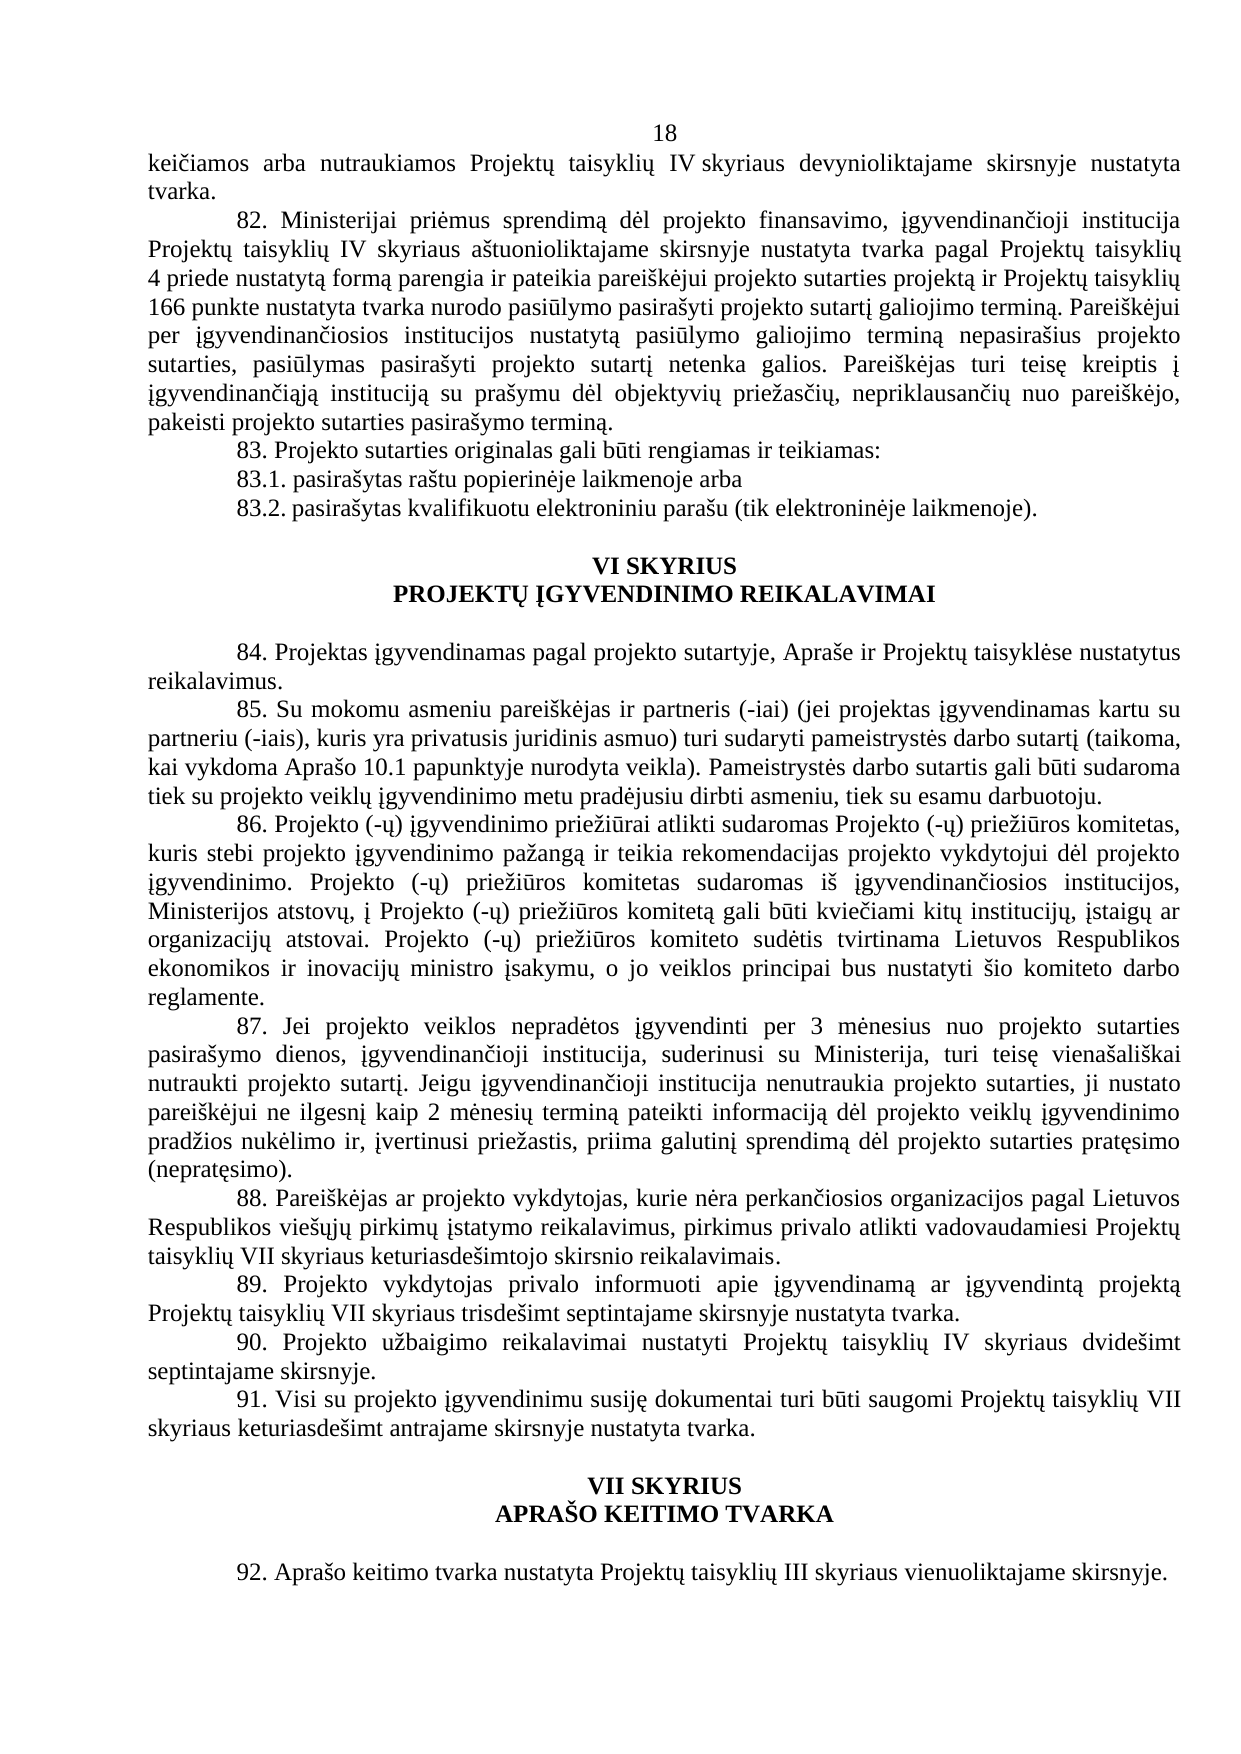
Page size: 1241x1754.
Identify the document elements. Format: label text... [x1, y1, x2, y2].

text 83.1. pasirašytas raštu popierinėje laikmenoje arba [148, 464, 1181, 493]
text PROJEKTŲ ĮGYVENDINIMO REIKALAVIMAI [148, 579, 1181, 608]
text 87. Jei projekto veiklos nepradėtos įgyvendinti per 3 mėnesius nuo projekto sutarties pasirašymo dienos, įgyvendinančioji institucija, suderinusi su Ministerija, turi teisę vienašališkai nutraukti projekto sutartį. Jeigu įgyvendinančioji institucija nenutraukia projekto sutarties, ji nustato pareiškėjui ne ilgesnį kaip 2 mėnesių terminą pateikti informaciją dėl projekto veiklų įgyvendinimo pradžios nukėlimo ir, įvertinusi priežastis, priima galutinį sprendimą dėl projekto sutarties pratęsimo (nepratęsimo). [148, 1011, 1181, 1183]
text VII SKYRIUS [148, 1471, 1181, 1499]
text APRAŠO KEITIMO TVARKA [148, 1499, 1181, 1528]
text 86. Projekto (-ų) įgyvendinimo priežiūrai atlikti sudaromas Projekto (-ų) priežiūros komitetas, kuris stebi projekto įgyvendinimo pažangą ir teikia rekomendacijas projekto vykdytojui dėl projekto įgyvendinimo. Projekto (-ų) priežiūros komitetas sudaromas iš įgyvendinančiosios institucijos, Ministerijos atstovų, į Projekto (-ų) priežiūros komitetą gali būti kviečiami kitų institucijų, įstaigų ar organizacijų atstovai. Projekto (-ų) priežiūros komiteto sudėtis tvirtinama Lietuvos Respublikos ekonomikos ir inovacijų ministro įsakymu, o jo veiklos principai bus nustatyti šio komiteto darbo reglamente. [148, 809, 1181, 1011]
text 92. Aprašo keitimo tvarka nustatyta Projektų taisyklių III skyriaus vienuoliktajame skirsnyje. [148, 1557, 1181, 1586]
text 89. Projekto vykdytojas privalo informuoti apie įgyvendinamą ar įgyvendintą projektą Projektų taisyklių VII skyriaus trisdešimt septintajame skirsnyje nustatyta tvarka. [148, 1269, 1181, 1327]
text 90. Projekto užbaigimo reikalavimai nustatyti Projektų taisyklių IV skyriaus dvidešimt septintajame skirsnyje. [148, 1327, 1181, 1384]
text 91. Visi su projekto įgyvendinimu susiję dokumentai turi būti saugomi Projektų taisyklių VII skyriaus keturiasdešimt antrajame skirsnyje nustatyta tvarka. [148, 1384, 1181, 1442]
text 88. Pareiškėjas ar projekto vykdytojas, kurie nėra perkančiosios organizacijos pagal Lietuvos Respublikos viešųjų pirkimų įstatymo reikalavimus, pirkimus privalo atlikti vadovaudamiesi Projektų taisyklių VII skyriaus keturiasdešimtojo skirsnio reikalavimais. [148, 1183, 1181, 1269]
text 83. Projekto sutarties originalas gali būti rengiamas ir teikiamas: [148, 435, 1181, 464]
text 84. Projektas įgyvendinamas pagal projekto sutartyje, Apraše ir Projektų taisyklėse nustatytus reikalavimus. [148, 637, 1181, 694]
text 85. Su mokomu asmeniu pareiškėjas ir partneris (-iai) (jei projektas įgyvendinamas kartu su partneriu (-iais), kuris yra privatusis juridinis asmuo) turi sudaryti pameistrystės darbo sutartį (taikoma, kai vykdoma Aprašo 10.1 papunktyje nurodyta veikla). Pameistrystės darbo sutartis gali būti sudaroma tiek su projekto veiklų įgyvendinimo metu pradėjusiu dirbti asmeniu, tiek su esamu darbuotoju. [148, 694, 1181, 809]
text 82. Ministerijai priėmus sprendimą dėl projekto finansavimo, įgyvendinančioji institucija Projektų taisyklių IV skyriaus aštuonioliktajame skirsnyje nustatyta tvarka pagal Projektų taisyklių 4 priede nustatytą formą parengia ir pateikia pareiškėjui projekto sutarties projektą ir Projektų taisyklių 166 punkte nustatyta tvarka nurodo pasiūlymo pasirašyti projekto sutartį galiojimo terminą. Pareiškėjui per įgyvendinančiosios institucijos nustatytą pasiūlymo galiojimo terminą nepasirašius projekto sutarties, pasiūlymas pasirašyti projekto sutartį netenka galios. Pareiškėjas turi teisę kreiptis į įgyvendinančiąją instituciją su prašymu dėl objektyvių priežasčių, nepriklausančių nuo pareiškėjo, pakeisti projekto sutarties pasirašymo terminą. [148, 205, 1181, 435]
text VI SKYRIUS [148, 551, 1181, 579]
text 83.2. pasirašytas kvalifikuotu elektroniniu parašu (tik elektroninėje laikmenoje). [148, 493, 1181, 522]
text keičiamos arba nutraukiamos Projektų taisyklių IV skyriaus devynioliktajame skirsnyje nustatyta tvarka. [148, 148, 1181, 205]
